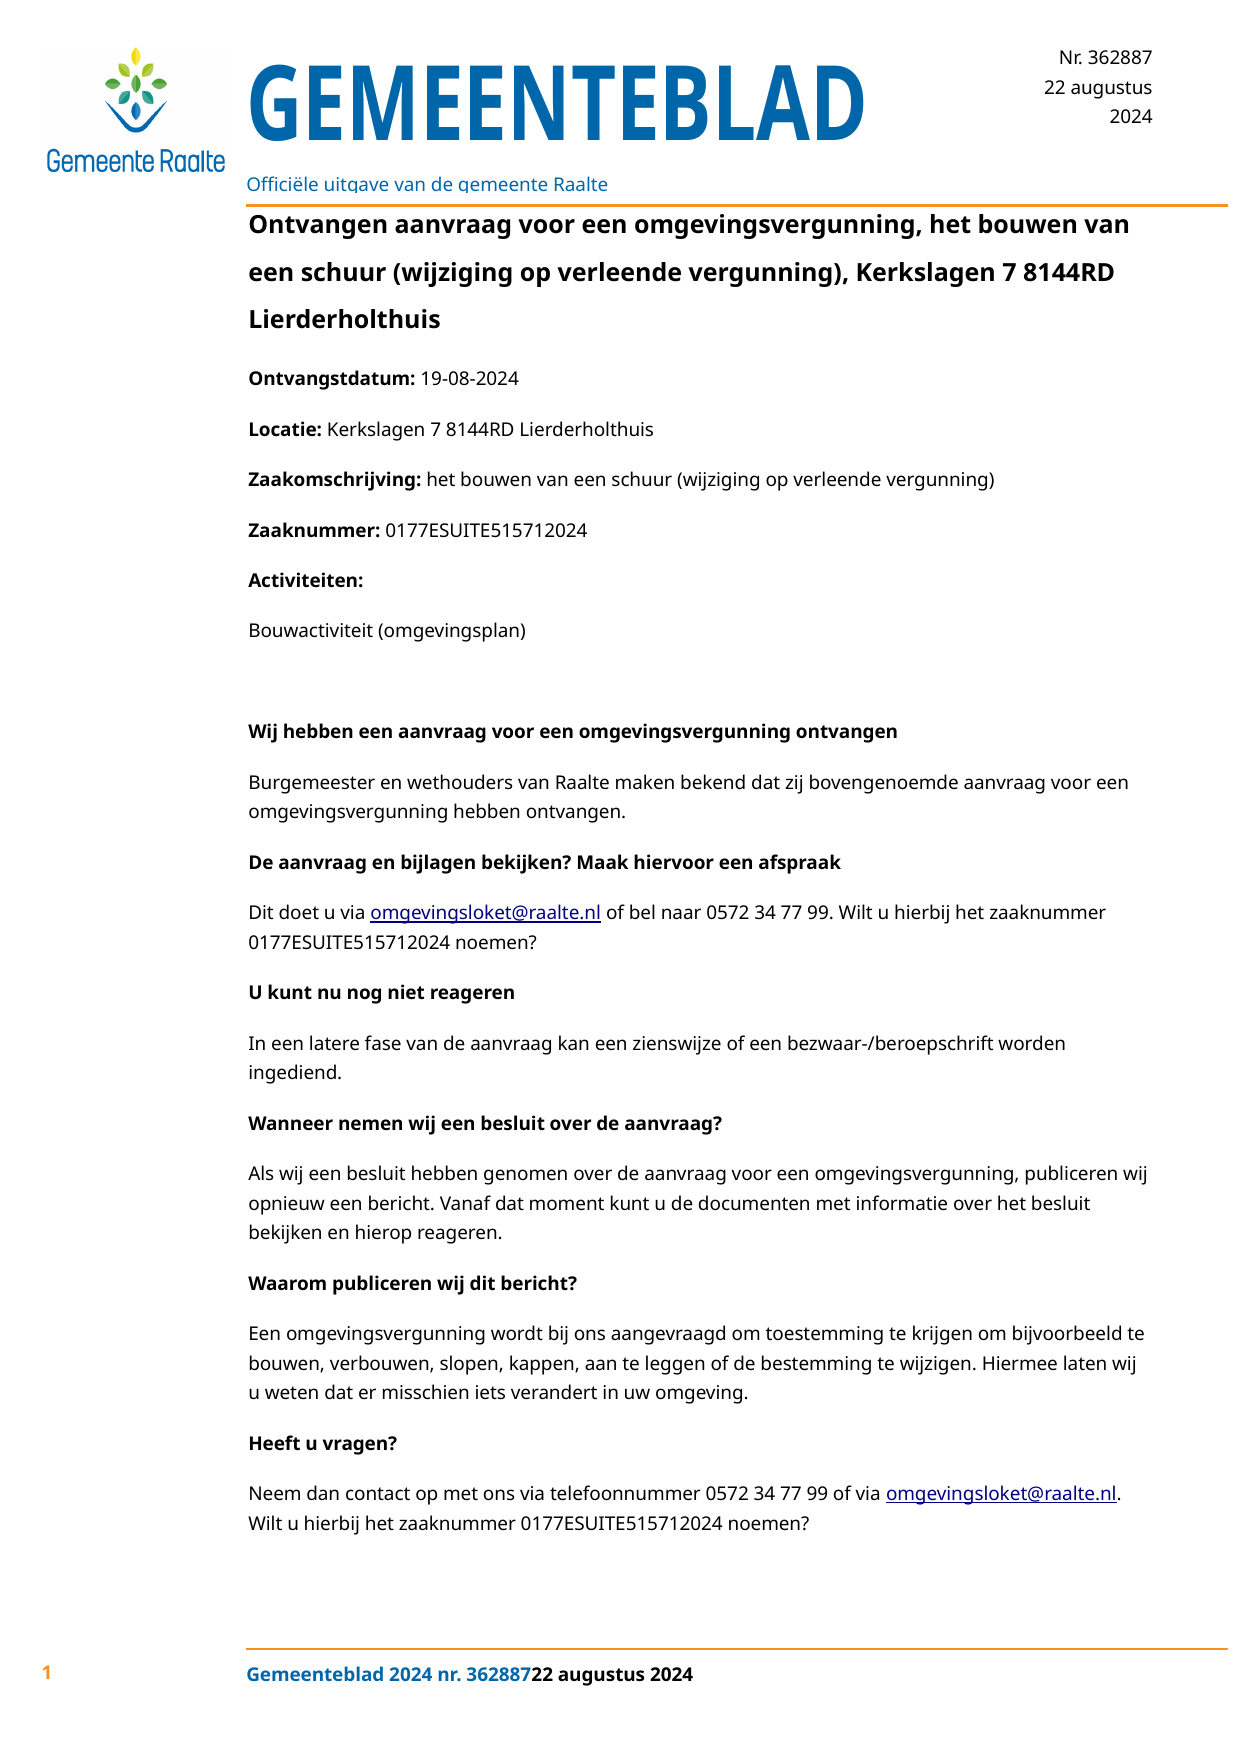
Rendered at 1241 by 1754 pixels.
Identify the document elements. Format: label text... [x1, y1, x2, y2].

text Wanneer nemen wij een besluit over de aanvraag? [248, 1110, 1152, 1135]
text Waarom publiceren wij dit bericht? [248, 1270, 1152, 1295]
text U kunt nu nog niet reageren [248, 979, 1152, 1005]
text Heeft u vragen? [248, 1430, 1152, 1455]
text Locatie: Kerkslagen 7 8144RD Lierderholthuis [248, 416, 1152, 442]
text Burgemeester en wethouders van Raalte maken bekend dat zij bovengenoemde aanvraag voor een omgevingsvergunning hebben ontvangen. [248, 769, 1152, 824]
text Zaakomschrijving: het bouwen van een schuur (wijziging op verleende vergunning) [248, 466, 1152, 492]
text De aanvraag en bijlagen bekijken? Maak hiervoor een afspraak [248, 849, 1152, 874]
text Ontvangen aanvraag voor een omgevingsvergunning, het bouwen van een schuur (wijziging op verleende vergunning), Kerkslagen 7 8144RD Lierderholthuis [248, 207, 1152, 336]
picture [41, 47, 231, 172]
text Activiteiten: [248, 567, 1152, 593]
text Een omgevingsvergunning wordt bij ons aangevraagd om toestemming te krijgen om bijvoorbeeld te bouwen, verbouwen, slopen, kappen, aan te leggen of de bestemming te wijzigen. Hiermee laten wij u weten dat er misschien iets verandert in uw omgeving. [248, 1320, 1152, 1405]
text Als wij een besluit hebben genomen over de aanvraag voor een omgevingsvergunning, publiceren wij opnieuw een bericht. Vanaf dat moment kunt u de documenten met informatie over het besluit bekijken en hierop reageren. [248, 1160, 1152, 1245]
text Dit doet u via omgevingsloket@raalte.nl of bel naar 0572 34 77 99. Wilt u hierbij het zaaknummer 0177ESUITE515712024 noemen? [248, 899, 1152, 954]
text In een latere fase van de aanvraag kan een zienswijze of een bezwaar-/beroepschrift worden ingediend. [248, 1030, 1152, 1085]
text Bouwactiviteit (omgevingsplan) [248, 618, 1152, 643]
text Wij hebben een aanvraag voor een omgevingsvergunning ontvangen [248, 718, 1152, 744]
text Neem dan contact op met ons via telefoonnummer 0572 34 77 99 of via omgevingsloket@raalte.nl. Wilt u hierbij het zaaknummer 0177ESUITE515712024 noemen? [248, 1480, 1152, 1535]
text Ontvangstdatum: 19-08-2024 [248, 366, 1152, 391]
text Zaaknummer: 0177ESUITE515712024 [248, 517, 1152, 542]
